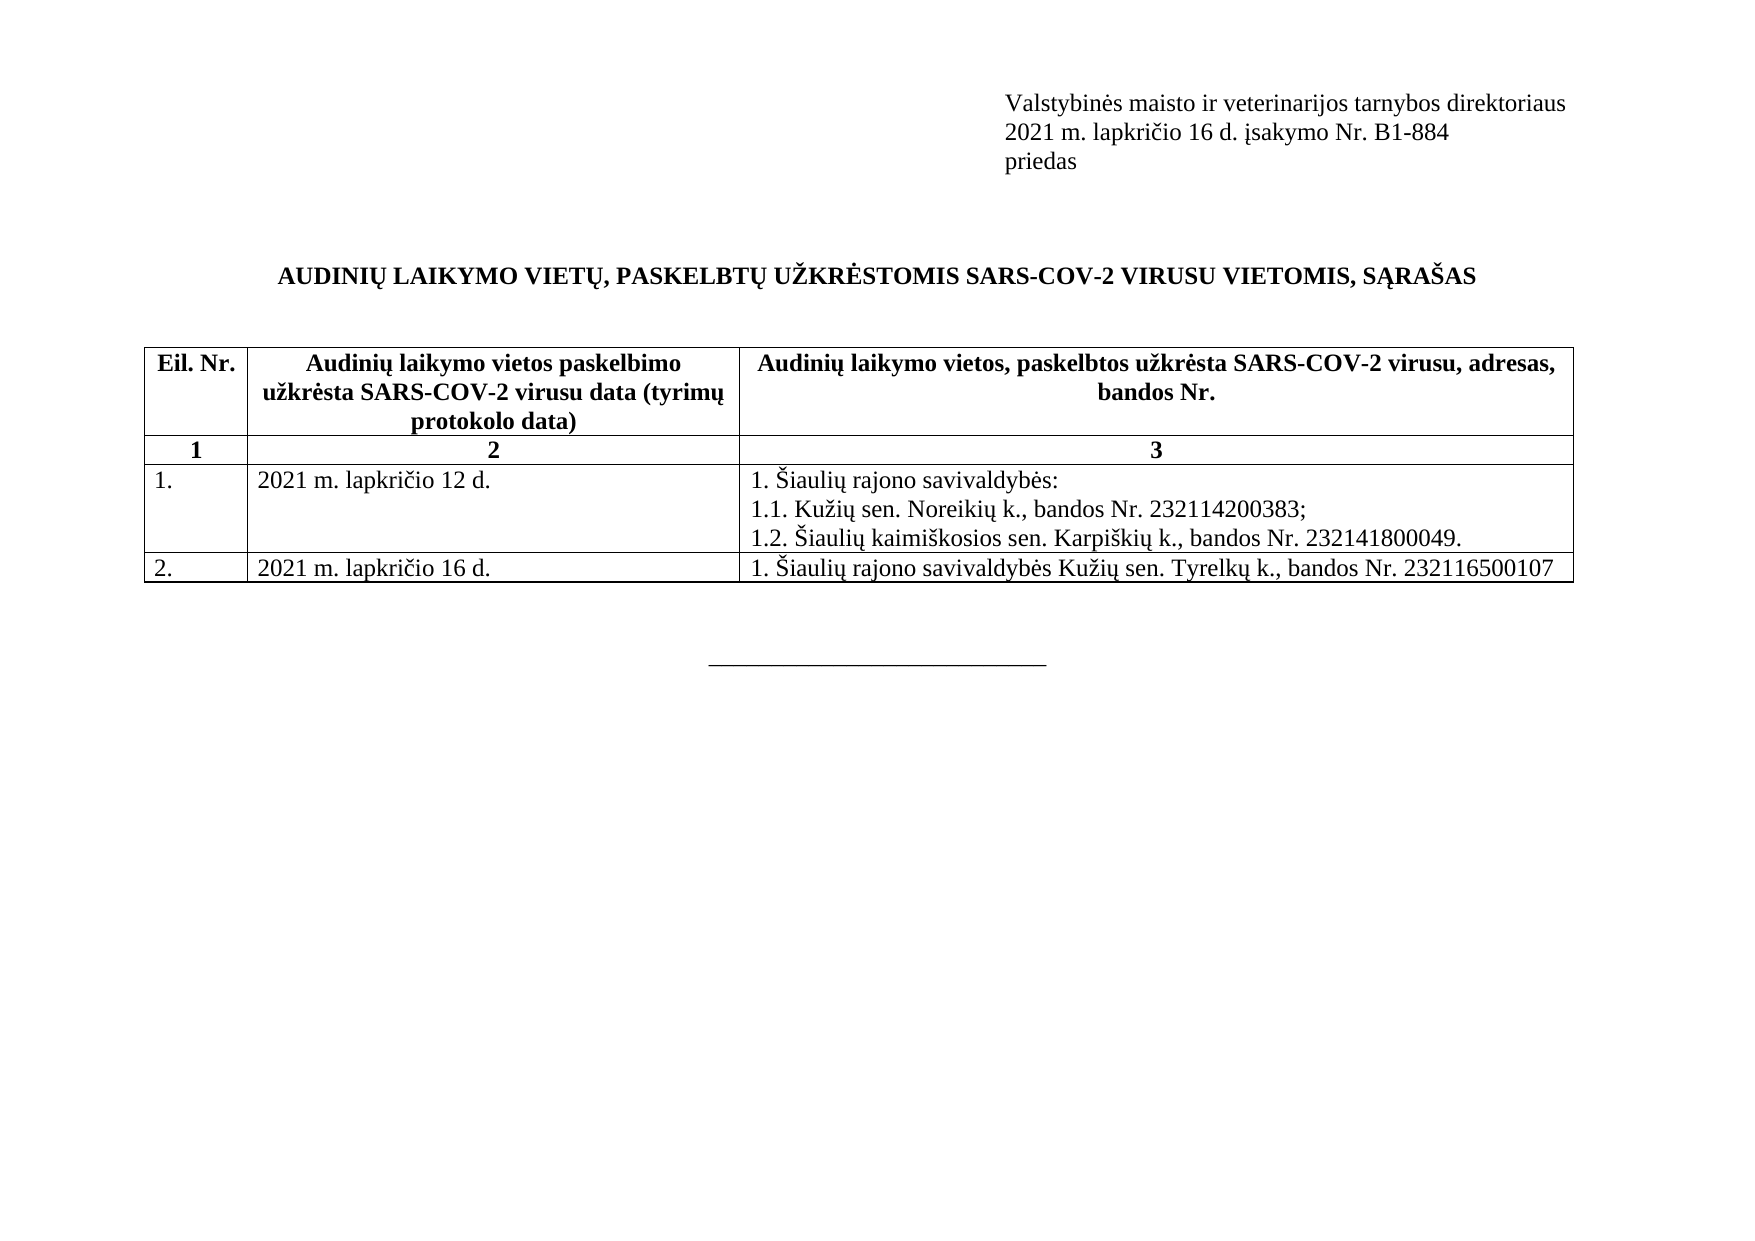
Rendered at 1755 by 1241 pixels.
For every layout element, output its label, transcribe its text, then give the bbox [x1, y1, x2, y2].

table_cell 2 [248, 436, 739, 464]
table_cell 1. Šiaulių rajono savivaldybės: 1.1. Kužių sen. Noreikių k., bandos Nr. 232114200383; 1.2. Šiaulių kaimiškosios sen. Karpiškių k., bandos Nr. 232141800049. [740, 465, 1573, 552]
text 2021 m. lapkričio 16 d. įsakymo Nr. B1-884 [1004, 117, 1636, 146]
text Valstybinės maisto ir veterinarijos tarnybos direktoriaus [1004, 88, 1636, 117]
table_cell 2021 m. lapkričio 16 d. [248, 553, 739, 581]
table_cell 2. [145, 553, 247, 581]
table_cell 1. Šiaulių rajono savivaldybės Kužių sen. Tyrelkų k., bandos Nr. 232116500107 [740, 553, 1573, 581]
table_cell 3 [740, 436, 1573, 464]
text AUDINIŲ LAIKYMO VIETŲ, PASKELBTŲ UŽKRĖSTOMIS SARS-COV-2 VIRUSU VIETOMIS, SĄRAŠAS [118, 261, 1636, 290]
table_header Audinių laikymo vietos paskelbimo užkrėsta SARS-COV-2 virusu data (tyrimų protokolo data) [248, 348, 739, 434]
table_header Eil. Nr. [145, 348, 247, 434]
text ___________________________ [118, 640, 1636, 669]
table_cell 1 [145, 436, 247, 464]
table_header Audinių laikymo vietos, paskelbtos užkrėsta SARS-COV-2 virusu, adresas, bandos Nr. [740, 348, 1573, 434]
table_cell 1. [145, 465, 247, 552]
table_cell 2021 m. lapkričio 12 d. [248, 465, 739, 552]
text priedas [1004, 146, 1636, 175]
